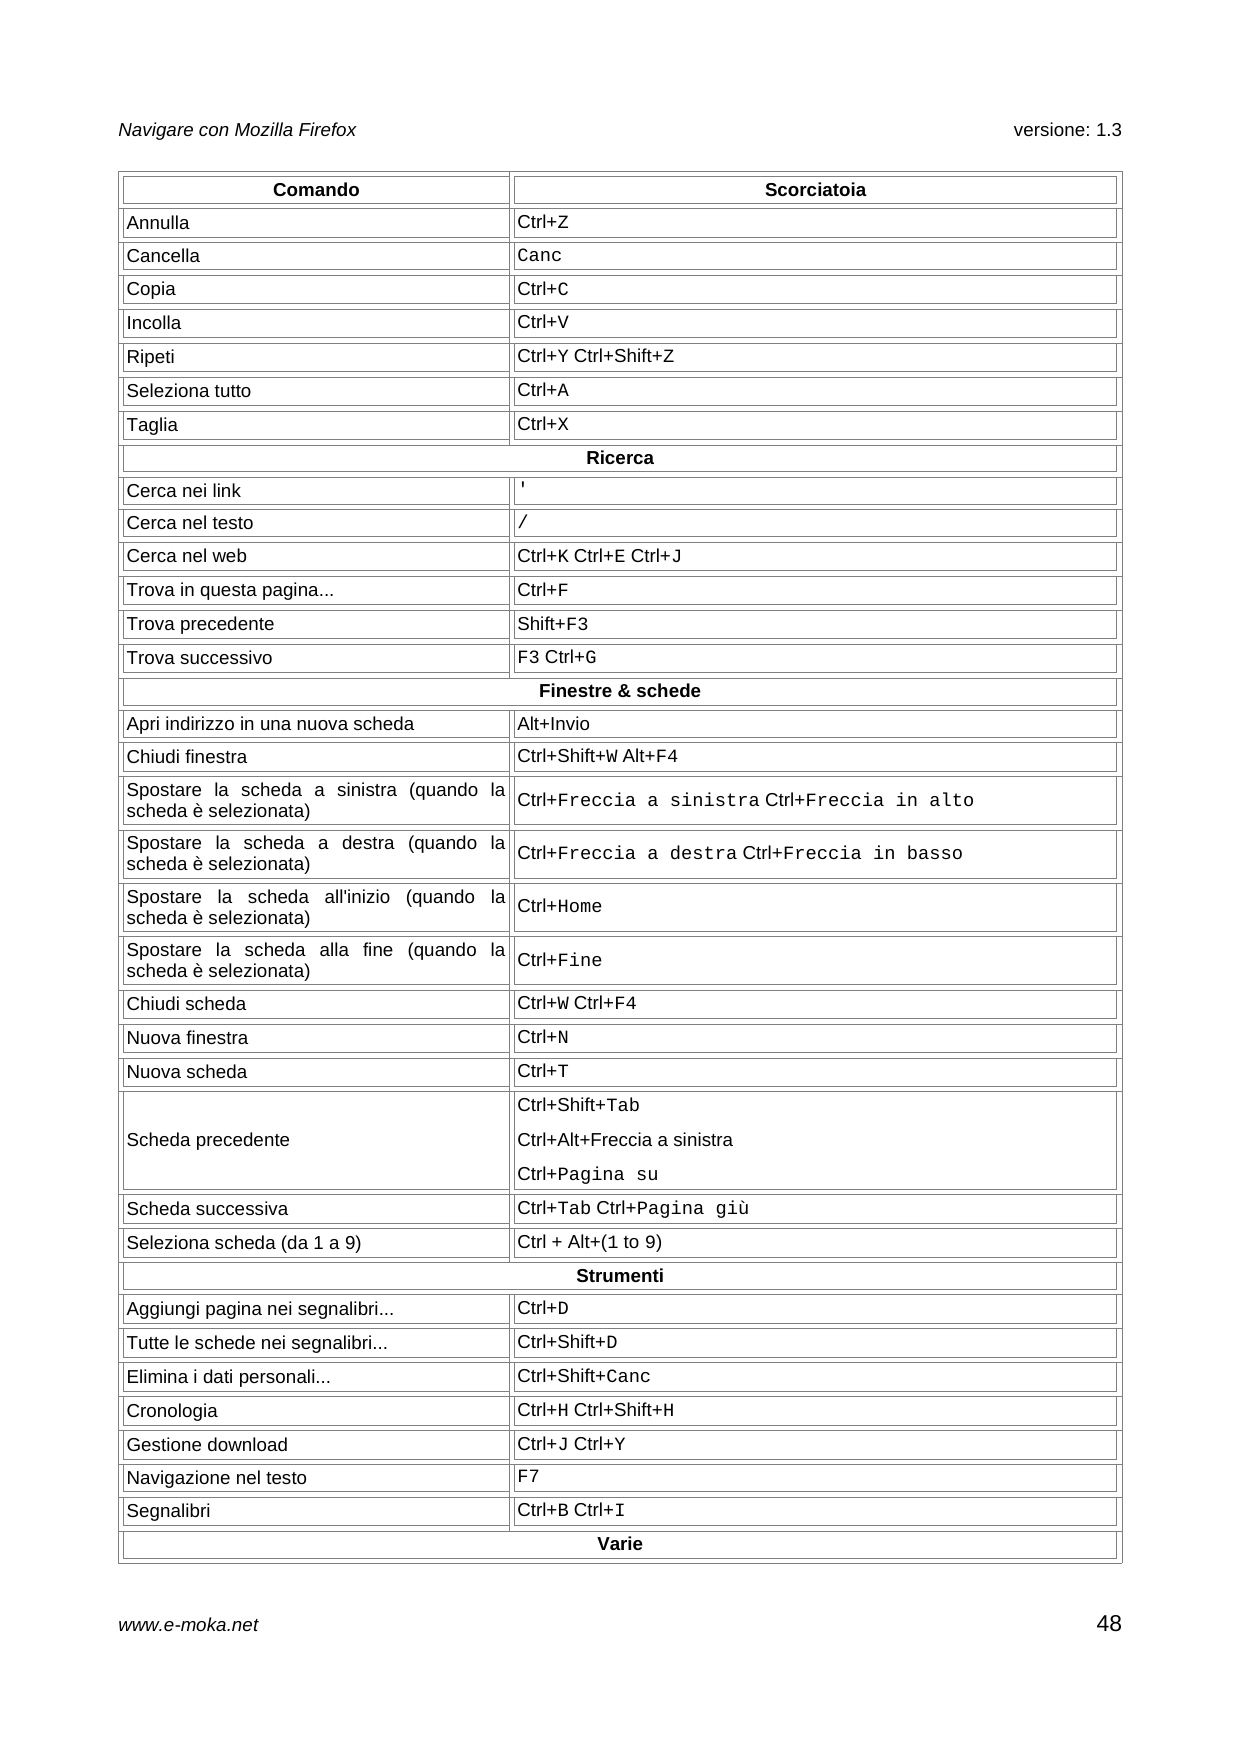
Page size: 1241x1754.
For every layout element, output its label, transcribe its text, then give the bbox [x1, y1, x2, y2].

table_cell Aggiungi pagina nei segnalibri... [119, 1295, 509, 1328]
table_cell Cronologia [119, 1397, 509, 1430]
table_cell Canc [510, 243, 1122, 275]
table_cell Cerca nel web [119, 543, 509, 576]
table_cell Finestre & schede [119, 679, 1122, 710]
table_cell Spostare la scheda alla fine (quando la scheda è selezionata) [119, 937, 509, 990]
table_cell Ctrl+B Ctrl+I [510, 1498, 1122, 1531]
table_cell / [510, 510, 1122, 542]
table_header Scorciatoia [510, 172, 1122, 208]
table_cell Ripeti [119, 344, 509, 377]
table_cell Ctrl+Shift+D [510, 1329, 1122, 1362]
table_cell Nuova scheda [119, 1059, 509, 1091]
table_cell Ctrl+T [510, 1059, 1122, 1091]
table_cell Ctrl+Freccia a sinistra Ctrl+Freccia in alto [510, 777, 1122, 830]
table_cell Chiudi finestra [119, 743, 509, 776]
table_cell Trova successivo [119, 645, 509, 678]
table_cell Ctrl + Alt+(1 to 9) [510, 1229, 1122, 1262]
table_cell Cancella [119, 243, 509, 275]
table_cell Nuova finestra [119, 1025, 509, 1058]
table_cell Ctrl+X [510, 412, 1122, 445]
table_cell Ctrl+Tab Ctrl+Pagina giù [510, 1195, 1122, 1228]
table_cell Ctrl+Z [510, 209, 1122, 242]
table_cell Tutte le schede nei segnalibri... [119, 1329, 509, 1362]
table_cell Ctrl+F [510, 577, 1122, 610]
table_cell Scheda successiva [119, 1195, 509, 1228]
table_cell Shift+F3 [510, 611, 1122, 644]
table_cell Gestione download [119, 1431, 509, 1464]
table_cell Trova precedente [119, 611, 509, 644]
table_cell Ctrl+Home [510, 884, 1122, 936]
table_cell F3 Ctrl+G [510, 645, 1122, 678]
table_cell Ctrl+Fine [510, 937, 1122, 990]
table_cell Copia [119, 276, 509, 309]
table_cell Ctrl+Y Ctrl+Shift+Z [510, 344, 1122, 377]
table_cell Ctrl+Shift+Tab Ctrl+Alt+Freccia a sinistra Ctrl+Pagina su [510, 1092, 1122, 1194]
table_cell Scheda precedente [119, 1092, 509, 1194]
table_cell Varie [119, 1532, 1122, 1563]
table_cell Ctrl+A [510, 378, 1122, 411]
table_cell Annulla [119, 209, 509, 242]
table_cell Spostare la scheda all'inizio (quando la scheda è selezionata) [119, 884, 509, 936]
table_cell Spostare la scheda a sinistra (quando la scheda è selezionata) [119, 777, 509, 830]
table_cell Chiudi scheda [119, 991, 509, 1024]
table_cell Taglia [119, 412, 509, 445]
table_cell Seleziona scheda (da 1 a 9) [119, 1229, 509, 1262]
table_header Comando [119, 172, 509, 208]
table_cell Apri indirizzo in una nuova scheda [119, 711, 509, 742]
table_cell Seleziona tutto [119, 378, 509, 411]
table_cell Navigazione nel testo [119, 1465, 509, 1497]
table_cell Ctrl+W Ctrl+F4 [510, 991, 1122, 1024]
table_cell Incolla [119, 310, 509, 343]
table_cell Ricerca [119, 446, 1122, 477]
table_cell Elimina i dati personali... [119, 1363, 509, 1396]
table_cell Ctrl+Freccia a destra Ctrl+Freccia in basso [510, 831, 1122, 883]
table_cell Ctrl+Shift+W Alt+F4 [510, 743, 1122, 776]
table_cell Ctrl+H Ctrl+Shift+H [510, 1397, 1122, 1430]
table_cell F7 [510, 1465, 1122, 1497]
table_cell Ctrl+D [510, 1295, 1122, 1328]
table_cell Cerca nei link [119, 478, 509, 509]
table_cell Alt+Invio [510, 711, 1122, 742]
table_cell Segnalibri [119, 1498, 509, 1531]
table_cell Cerca nel testo [119, 510, 509, 542]
table_cell Ctrl+K Ctrl+E Ctrl+J [510, 543, 1122, 576]
table_cell Ctrl+C [510, 276, 1122, 309]
table_cell Ctrl+V [510, 310, 1122, 343]
table_cell Ctrl+J Ctrl+Y [510, 1431, 1122, 1464]
table_cell Spostare la scheda a destra (quando la scheda è selezionata) [119, 831, 509, 883]
table_cell Trova in questa pagina... [119, 577, 509, 610]
table_cell Strumenti [119, 1263, 1122, 1294]
table_cell Ctrl+Shift+Canc [510, 1363, 1122, 1396]
table_cell ' [510, 478, 1122, 509]
table_cell Ctrl+N [510, 1025, 1122, 1058]
